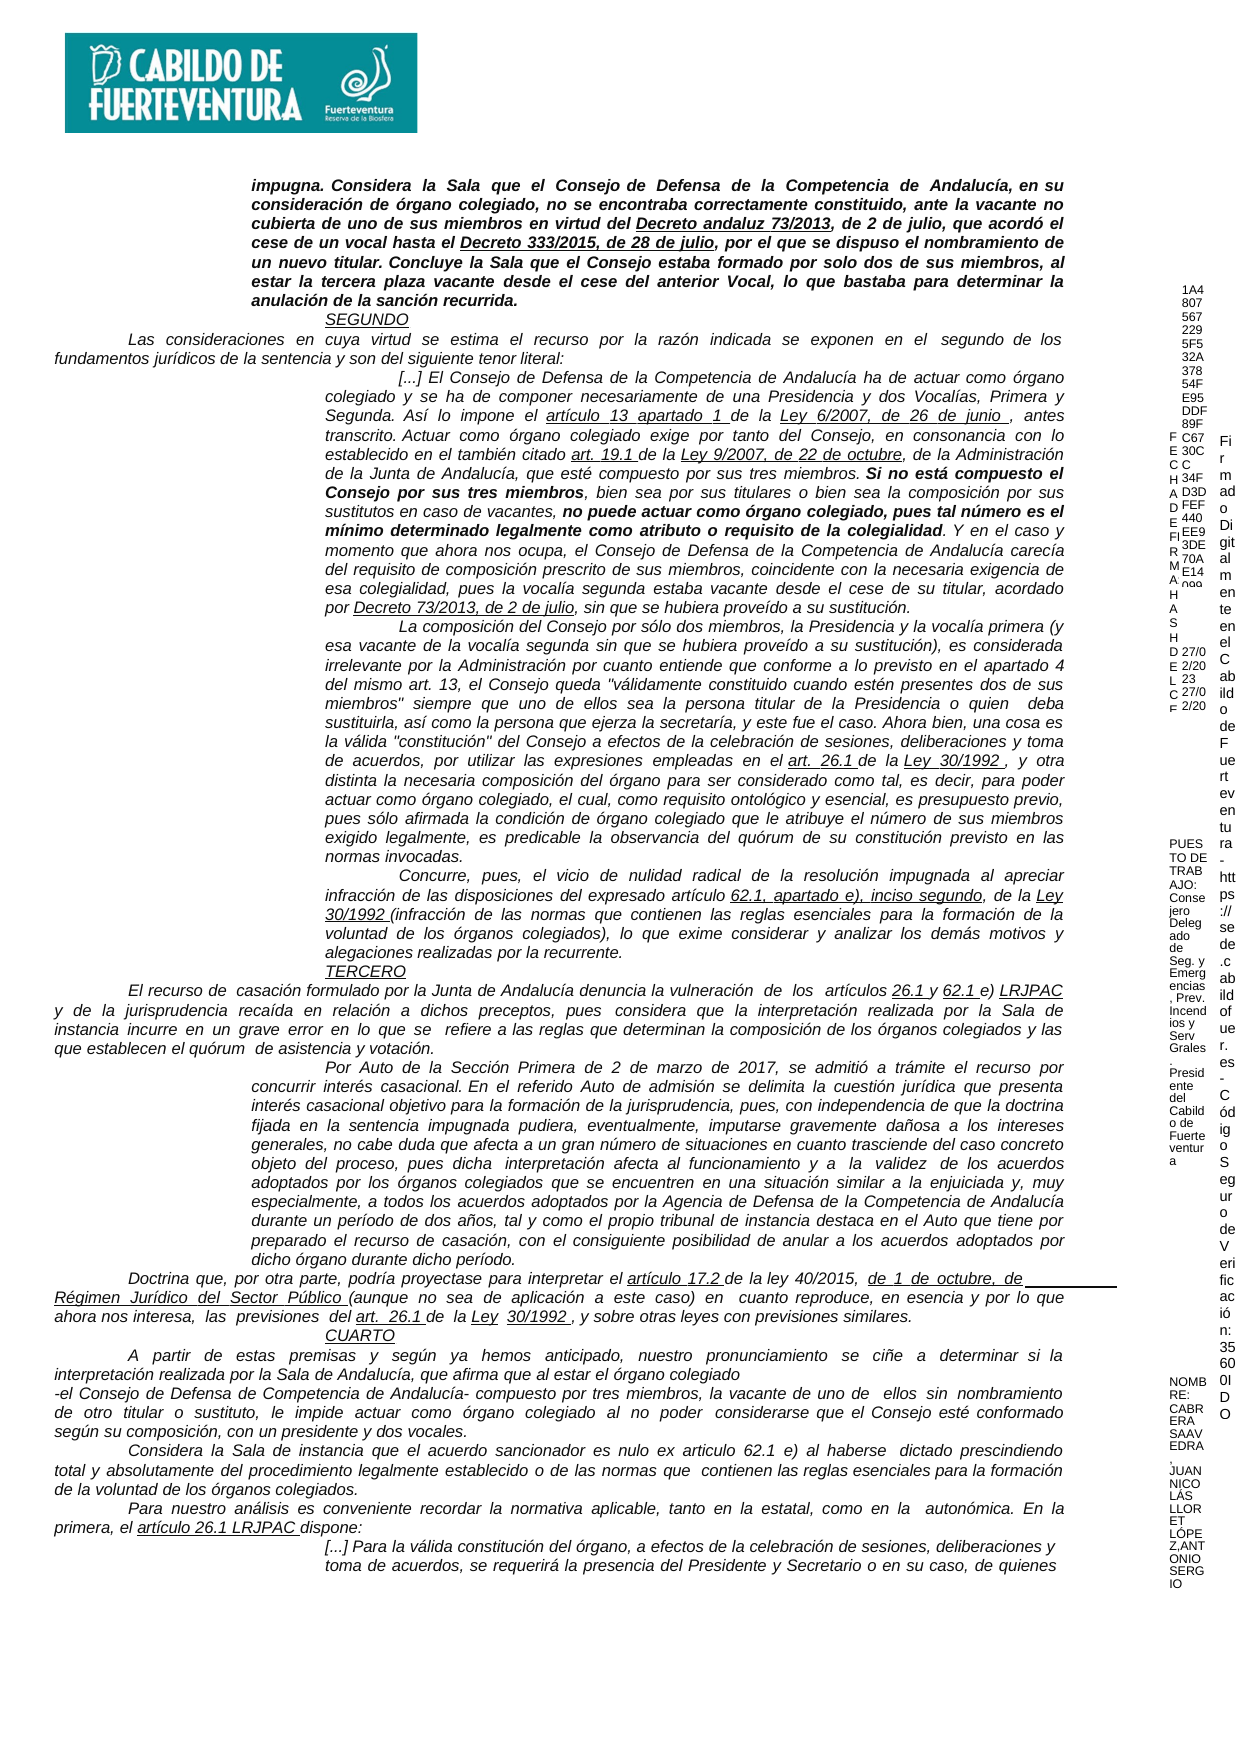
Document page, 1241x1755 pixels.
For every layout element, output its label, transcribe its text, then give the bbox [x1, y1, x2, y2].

text Consejero Delegado de Seg. y Emergencias, Prev. Incendios y Serv Grales. Presidente del Cabildo de Fuerteventura [1169, 893, 1207, 1168]
text El recurso de casación formulado por la Junta de Andalucía denuncia la vulneración de los artículos 26.1 y 62.1 e) LRJPAC y de la jurisprudencia recaída en relación a dichos preceptos, pues considera que la interpretación realizada por la Sala de instancia incurre en un grave error en lo que se refiere a las reglas que determinan la composición de los órganos colegiados y las que establecen el quórum de asistencia y votación. [54, 981, 1064, 1058]
text Para nuestro análisis es conveniente recordar la normativa aplicable, tanto en la estatal, como en la autonómica. En la primera, el artículo 26.1 LRJPAC dispone: [54, 1499, 1064, 1537]
text 27/02/2023 [1182, 646, 1209, 686]
text PUESTO DE TRABAJO: [1169, 838, 1209, 892]
text Firmado Digitalmente en el Cabildo de Fuerteventura - https://sede.cabildofuer.es - Código Seguro de Verificación: 35600IDOC262FF6121D5747F499A [1219, 433, 1236, 1418]
text Doctrina que, por otra parte, podría proyectase para interpretar el artículo 17.2 de la ley 40/2015, de 1 de octubre, de Régimen Jurídico del Sector Público (aunque no sea de aplicación a este caso) en cuanto reproduce, en esencia y por lo que ahora nos interesa, las previsiones del art. 26.1 de la Ley 30/1992 , y sobre otras leyes con previsiones similares. [54, 1269, 1064, 1326]
text Considera la Sala de instancia que el acuerdo sancionador es nulo ex articulo 62.1 e) al haberse dictado prescindiendo total y absolutamente del procedimiento legalmente establecido o de las normas que contienen las reglas esenciales para la formación de la voluntad de los órganos colegiados. [54, 1441, 1064, 1499]
text CUARTO [325, 1326, 1217, 1345]
text A partir de estas premisas y según ya hemos anticipado, nuestro pronunciamiento se ciñe a determinar si la interpretación realizada por la Sala de Andalucía, que afirma que al estar el órgano colegiado [54, 1345, 1064, 1384]
text Las consideraciones en cuya virtud se estima el recurso por la razón indicada se exponen en el segundo de los fundamentos jurídicos de la sentencia y son del siguiente tenor literal: [54, 329, 1064, 368]
text [1209, 310, 1241, 329]
text CABRERA SAAVEDRA, JUAN NICOLÁS LLORET LÓPEZ,ANTONIO SERGIO [1169, 1403, 1207, 1591]
text NOMBRE: [1169, 1376, 1209, 1402]
subtitle impugna. Considera la Sala que el Consejo de Defensa de la Competencia de Andalucía, en su consideración de órgano colegiado, no se encontraba correctamente constituido, ante la vacante no cubierta de uno de sus miembros en virtud del Decreto andaluz 73/2013, de 2 de julio, que acordó el cese de un vocal hasta el Decreto 333/2015, de 28 de julio, por el que se dispuso el nombramiento de un nuevo titular. Concluye la Sala que el Consejo estaba formado por solo dos de sus miembros, al estar la tercera plaza vacante desde el cese del anterior Vocal, lo que bastaba para determinar la anulación de la sanción recurrida. [251, 176, 1064, 310]
text Por Auto de la Sección Primera de 2 de marzo de 2017, se admitió a trámite el recurso por concurrir interés casacional. En el referido Auto de admisión se delimita la cuestión jurídica que presenta interés casacional objetivo para la formación de la jurisprudencia, pues, con independencia de que la doctrina fijada en la sentencia impugnada pudiera, eventualmente, imputarse gravemente dañosa a los intereses generales, no cabe duda que afecta a un gran número de situaciones en cuanto trasciende del caso concreto objeto del proceso, pues dicha interpretación afecta al funcionamiento y a la validez de los acuerdos adoptados por los órganos colegiados que se encuentren en una situación similar a la enjuiciada y, muy especialmente, a todos los acuerdos adoptados por la Agencia de Defensa de la Competencia de Andalucía durante un período de dos años, tal y como el propio tribunal de instancia destaca en el Auto que tiene por preparado el recurso de casación, con el consiguiente posibilidad de anular a los acuerdos adoptados por dicho órgano durante dicho período. [251, 1058, 1064, 1269]
text -el Consejo de Defensa de Competencia de Andalucía- compuesto por tres miembros, la vacante de uno de ellos sin nombramiento de otro titular o sustituto, le impide actuar como órgano colegiado al no poder considerarse que el Consejo esté conformado según su composición, con un presidente y dos vocales. [54, 1384, 1064, 1441]
text La composición del Consejo por sólo dos miembros, la Presidencia y la vocalía primera (y esa vacante de la vocalía segunda sin que se hubiera proveído a su sustitución), es considerada irrelevante por la Administración por cuanto entiende que conforme a lo previsto en el apartado 4 del mismo art. 13, el Consejo queda "válidamente constituido cuando estén presentes dos de sus miembros" siempre que uno de ellos sea la persona titular de la Presidencia o quien deba sustituirla, así como la persona que ejerza la secretaría, y este fue el caso. Ahora bien, una cosa es la válida "constitución" del Consejo a efectos de la celebración de sesiones, deliberaciones y toma de acuerdos, por utilizar las expresiones empleadas en el art. 26.1 de la Ley 30/1992 , y otra distinta la necesaria composición del órgano para ser considerado como tal, es decir, para poder actuar como órgano colegiado, el cual, como requisito ontológico y esencial, es presupuesto previo, pues sólo afirmada la condición de órgano colegiado que le atribuye el número de sus miembros exigido legalmente, es predicable la observancia del quórum de su constitución previsto en las normas invocadas. [325, 617, 1064, 866]
text 34FD3DFEF440EE93DE70AE140996B1C6668F08F5 [1182, 472, 1209, 587]
text 27/02/2023 [1182, 686, 1209, 712]
text [1167, 1375, 1209, 1609]
text [...] Para la válida constitución del órgano, a efectos de la celebración de sesiones, deliberaciones y toma de acuerdos, se requerirá la presencia del Presidente y Secretario o en su caso, de quienes [325, 1537, 1064, 1575]
text SEGUNDO [325, 310, 1179, 329]
text Concurre, pues, el vicio de nulidad radical de la resolución impugnada al apreciar infracción de las disposiciones del expresado artículo 62.1, apartado e), inciso segundo, de la Ley 30/1992 (infracción de las normas que contienen las reglas esenciales para la formación de la voluntad de los órganos colegiados), lo que exime considerar y analizar los demás motivos y alegaciones realizadas por la recurrente. [325, 866, 1064, 962]
text [1209, 962, 1217, 981]
text FECHA DE FIRMA: HASH DEL CERTIFICADO: [1169, 429, 1184, 712]
text TERCERO [325, 962, 1167, 981]
text [...] El Consejo de Defensa de la Competencia de Andalucía ha de actuar como órgano colegiado y se ha de componer necesariamente de una Presidencia y dos Vocalías, Primera y Segunda. Así lo impone el artículo 13 apartado 1 de la Ley 6/2007, de 26 de junio , antes transcrito. Actuar como órgano colegiado exige por tanto del Consejo, en consonancia con lo establecido en el también citado art. 19.1 de la Ley 9/2007, de 22 de octubre, de la Administración de la Junta de Andalucía, que esté compuesto por sus tres miembros. Si no está compuesto el Consejo por sus tres miembros, bien sea por sus titulares o bien sea la composición por sus sustitutos en caso de vacantes, no puede actuar como órgano colegiado, pues tal número es el mínimo determinado legalmente como atributo o requisito de la colegialidad. Y en el caso y momento que ahora nos ocupa, el Consejo de Defensa de la Competencia de Andalucía carecía del requisito de composición prescrito de sus miembros, coincidente con la necesaria exigencia de esa colegialidad, pues la vocalía segunda estaba vacante desde el cese de su titular, acordado por Decreto 73/2013, de 2 de julio, sin que se hubiera proveído a su sustitución. [325, 368, 1064, 617]
text 1A48075672295F532A37854FE95DDF89FC6730CC [1182, 284, 1209, 472]
